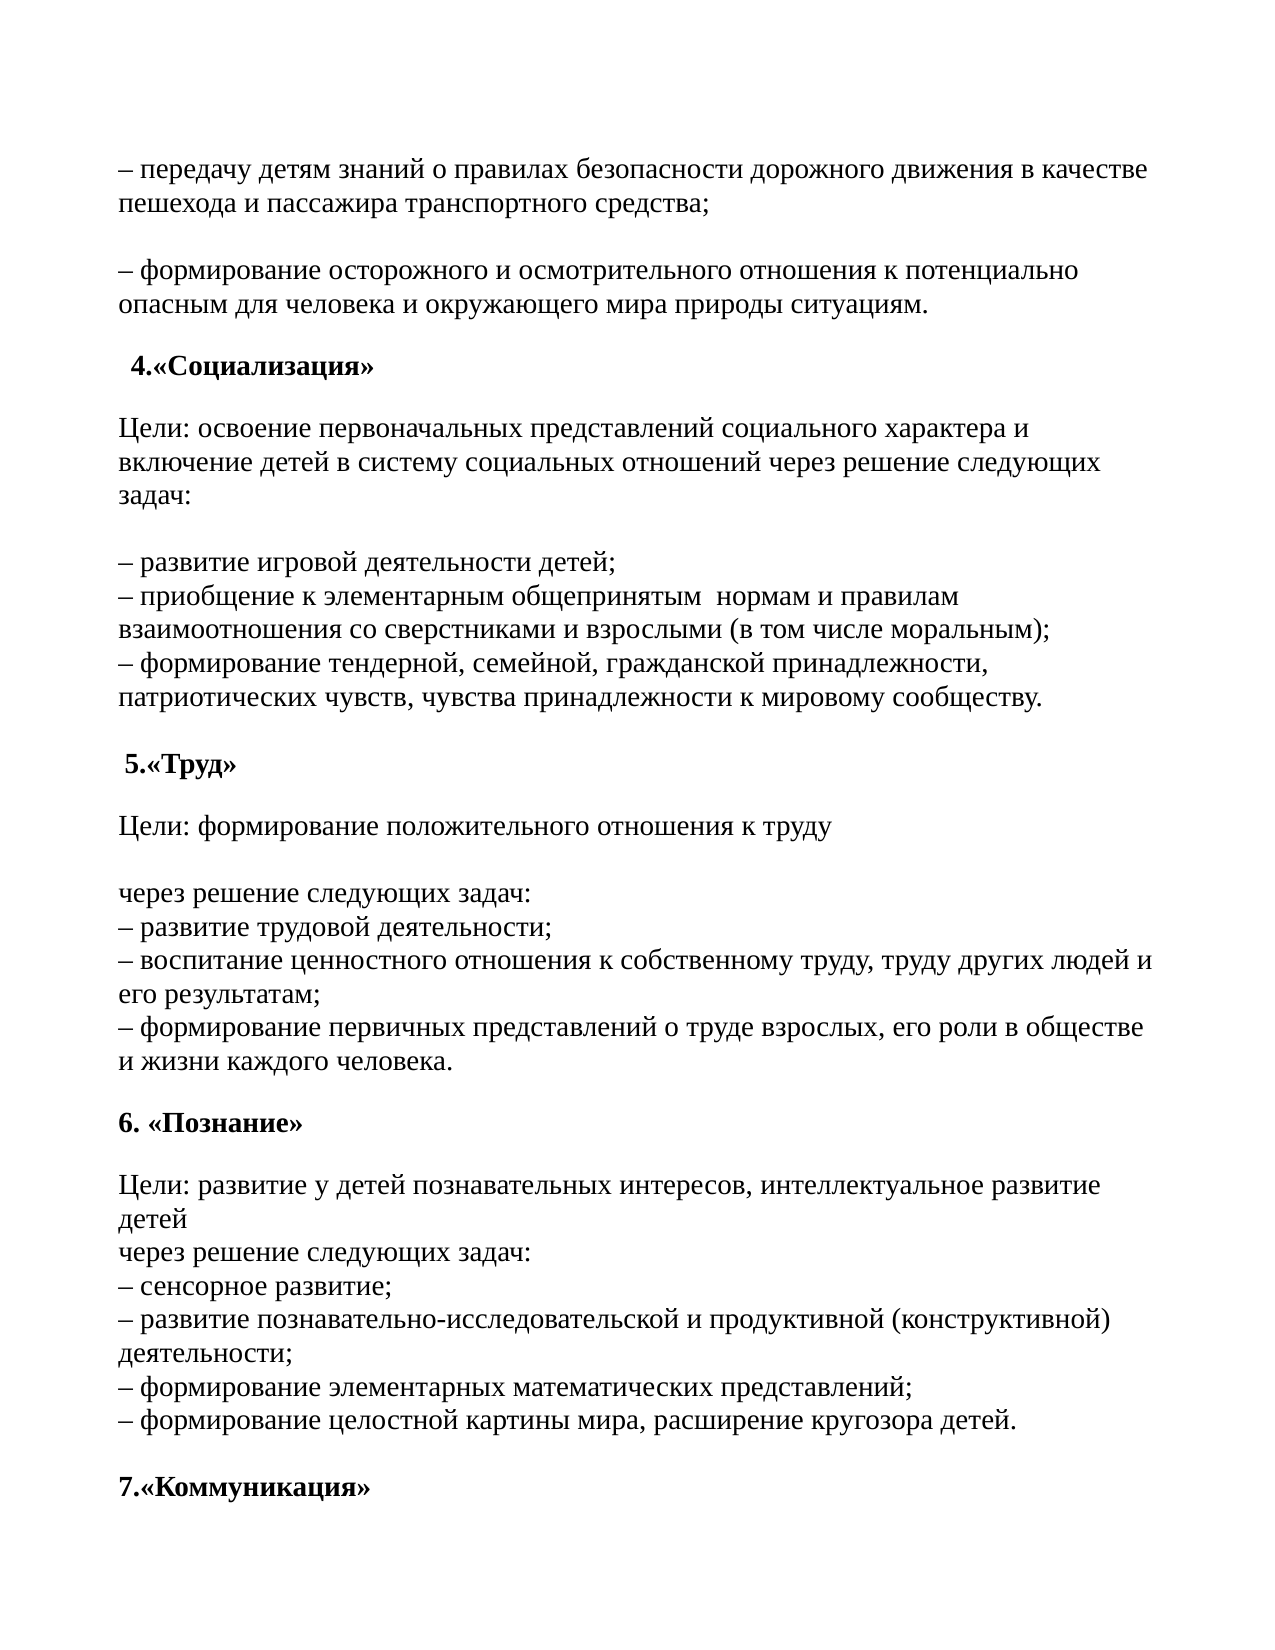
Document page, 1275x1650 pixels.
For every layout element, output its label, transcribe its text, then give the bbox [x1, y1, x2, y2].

text – сенсорное развитие; [118, 1268, 1157, 1302]
text 6. «Познание» [118, 1105, 1157, 1139]
text – приобщение к элементарным общепринятым нормам и правилам взаимоотношения со сверстниками и взрослыми (в том числе моральным); [118, 578, 1157, 645]
text Цели: освоение первоначальных представлений социального характера и включение детей в систему социальных отношений через решение следующих задач: [118, 410, 1157, 511]
text Цели: формирование положительного отношения к труду [118, 808, 1157, 842]
text 4.«Социализация» [118, 348, 1157, 382]
text через решение следующих задач: [118, 1234, 1157, 1268]
text Цели: развитие у детей познавательных интересов, интеллектуальное развитие детей [118, 1167, 1157, 1234]
text – формирование целостной картины мира, расширение кругозора детей. [118, 1402, 1157, 1436]
text – формирование тендерной, семейной, гражданской принадлежности, патриотических чувств, чувства принадлежности к мировому сообществу. [118, 645, 1157, 712]
text – развитие игровой деятельности детей; [118, 544, 1157, 578]
text – формирование элементарных математических представлений; [118, 1369, 1157, 1402]
text 5.«Труд» [118, 746, 1157, 779]
text через решение следующих задач: [118, 875, 1157, 909]
text – воспитание ценностного отношения к собственному труду, труду других людей и его результатам; [118, 942, 1157, 1009]
text – передачу детям знаний о правилах безопасности дорожного движения в качестве пешехода и пассажира транспортного средства; [118, 152, 1157, 219]
text – формирование осторожного и осмотрительного отношения к потенциально опасным для человека и окружающего мира природы ситуациям. [118, 252, 1157, 319]
text – формирование первичных представлений о труде взрослых, его роли в обществе и жизни каждого человека. [118, 1009, 1157, 1076]
text 7.«Коммуникация» [118, 1469, 1157, 1503]
text – развитие трудовой деятельности; [118, 909, 1157, 942]
text – развитие познавательно-исследовательской и продуктивной (конструктивной) деятельности; [118, 1302, 1157, 1369]
